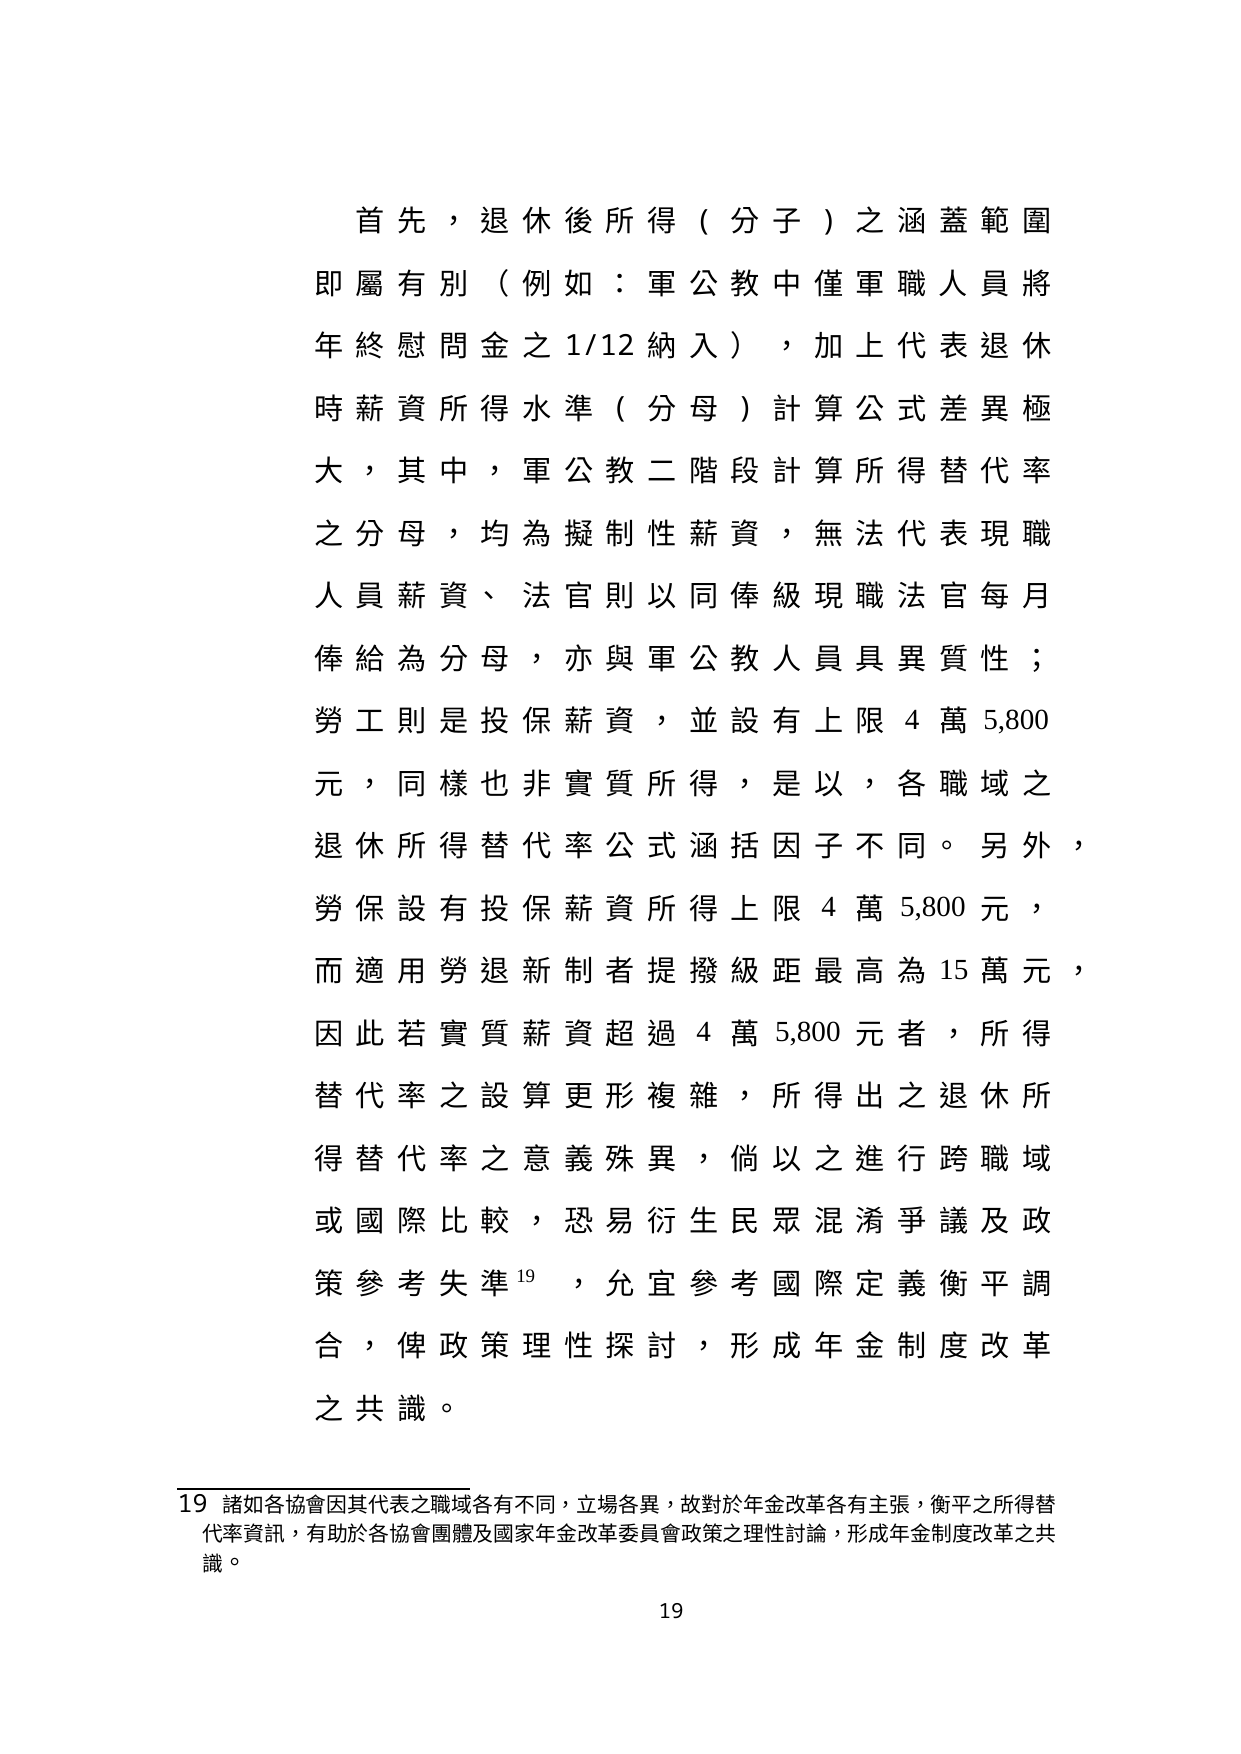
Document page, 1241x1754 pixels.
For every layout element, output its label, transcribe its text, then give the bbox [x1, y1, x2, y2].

text 諸如各協會因其代表之職域各有不同，立場各異，故對於年金改革各有主張，衡平之所得替代率資訊，有助於各協會團體及國家年金改革委員會政策之理性討論，形成年金制度改革之共識。 [177, 1489, 1063, 1577]
text 首先，退休後所得(分子)之涵蓋範圍即屬有別（例如：軍公教中僅軍職人員將年終慰問金之1/12納入），加上代表退休時薪資所得水準(分母)計算公式差異極大，其中，軍公教二階段計算所得替代率之分母，均為擬制性薪資，無法代表現職人員薪資、法官則以同俸級現職法官每月俸給為分母，亦與軍公教人員具異質性；勞工則是投保薪資，並設有上限4萬5,800元，同樣也非實質所得，是以，各職域之退休所得替代率公式涵括因子不同。另外，勞保設有投保薪資所得上限4萬5,800元，而適用勞退新制者提撥級距最高為15萬元，因此若實質薪資超過4萬5,800元者，所得替代率之設算更形複雜，所得出之退休所得替代率之意義殊異，倘以之進行跨職域或國際比較，恐易衍生民眾混淆爭議及政策參考失準，允宜參考國際定義衡平調合，俾政策理性探討，形成年金制度改革之共識。 [271, 177, 1058, 1427]
